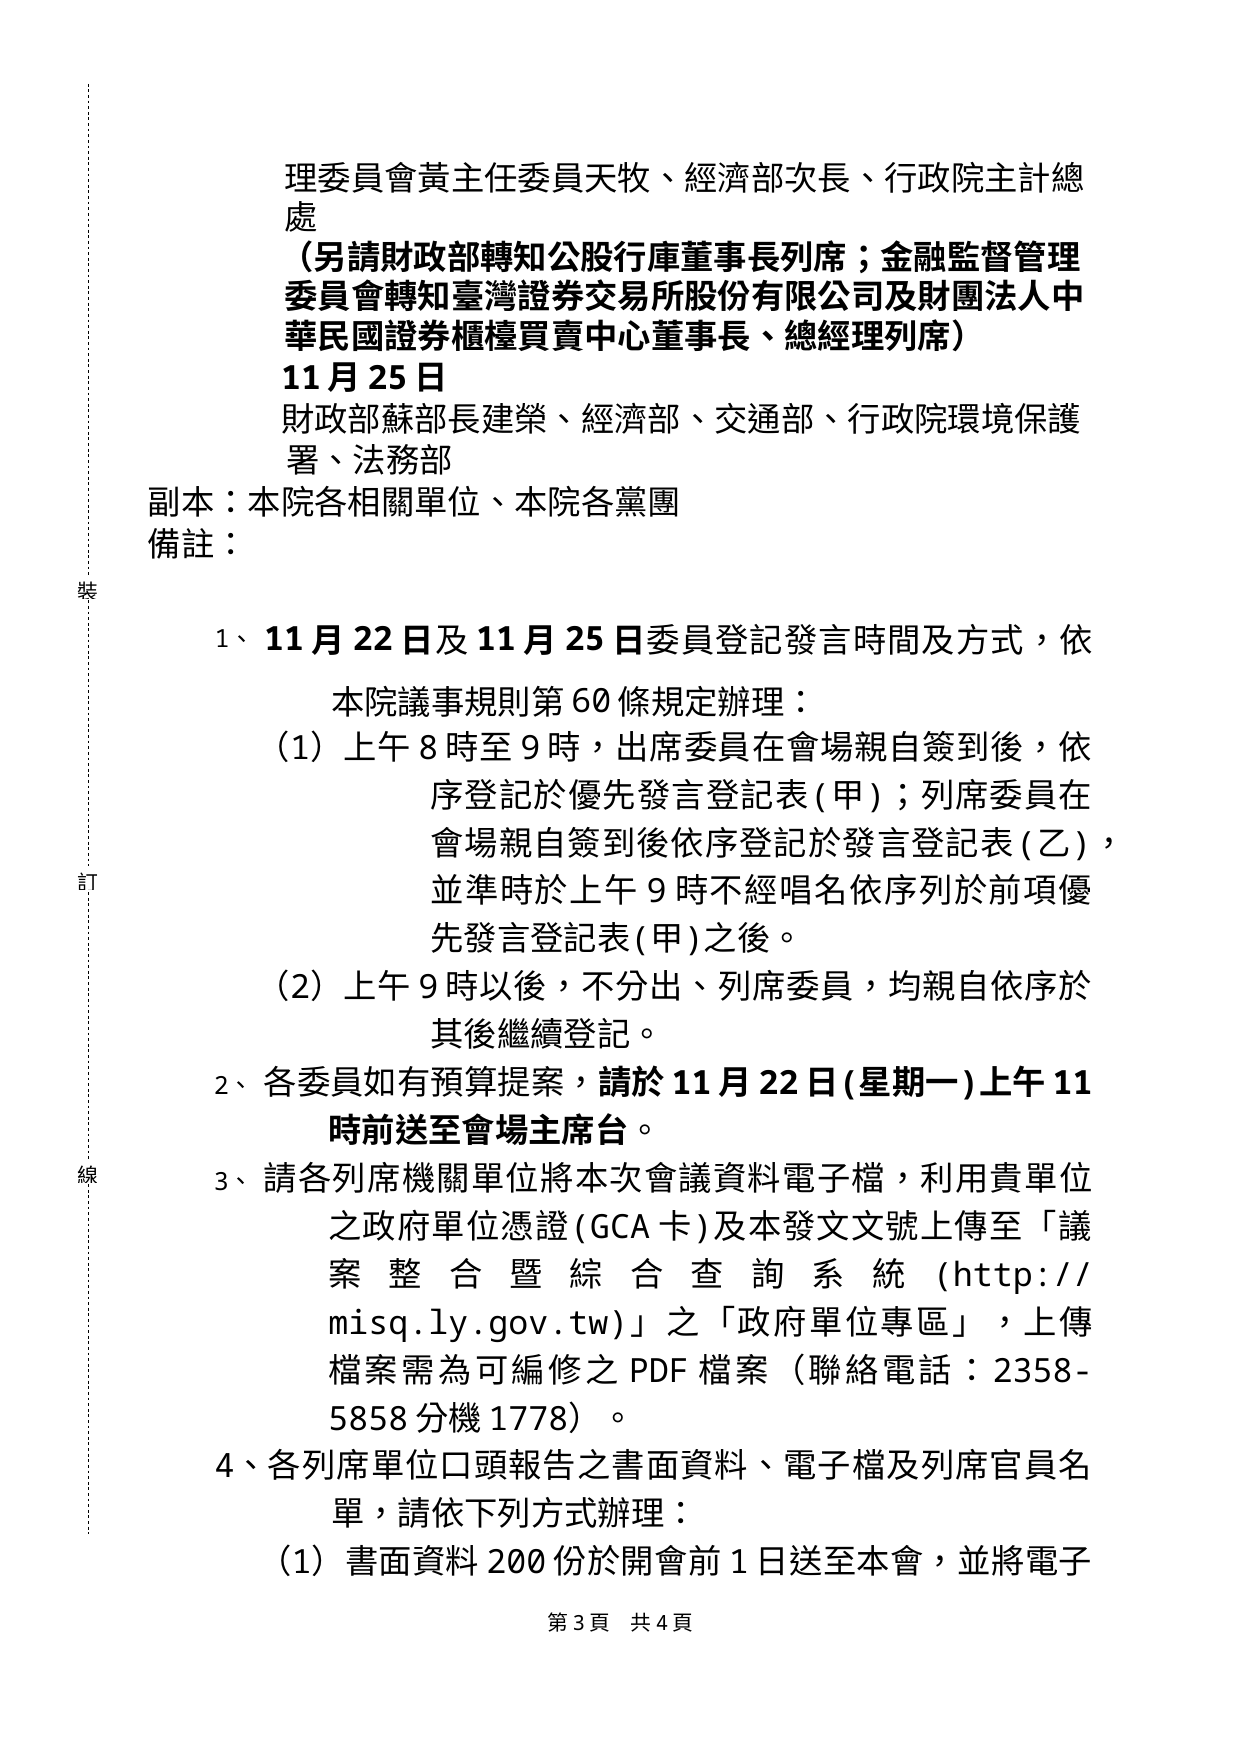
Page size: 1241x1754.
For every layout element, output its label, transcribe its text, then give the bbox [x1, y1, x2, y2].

text 11月25日 [281, 356, 1092, 398]
list 11月22日及11月25日委員登記發言時間及方式，依本院議事規則第60條規定辦理： [214, 596, 1092, 721]
list 上午8時至9時，出席委員在會場親自簽到後，依序登記於優先發言登記表(甲)；列席委員在會場親自簽到後依序登記於發言登記表(乙)，並準時於上午9時不經唱名依序列於前項優先發言登記表(甲)之後。 [257, 721, 1092, 960]
list 請各列席機關單位將本次會議資料電子檔，利用貴單位之政府單位憑證(GCA卡)及本發文文號上傳至「議案整合暨綜合查詢系統(http://misq.ly.gov.tw)」之「政府單位專區」，上傳檔案需為可編修之PDF檔案（聯絡電話：2358-5858分機1778）。 [214, 1152, 1092, 1439]
list 各委員如有預算提案，請於11月22日(星期一)上午11時前送至會場主席台。 [214, 1056, 1092, 1152]
list 上午9時以後，不分出、列席委員，均親自依序於其後繼續登記。 [257, 960, 1092, 1056]
list 各列席單位口頭報告之書面資料、電子檔及列席官員名單，請依下列方式辦理： [214, 1439, 1092, 1535]
list 書面資料200份於開會前1日送至本會，並將電子 [258, 1535, 1092, 1583]
text 理委員會黃主任委員天牧、經濟部次長、行政院主計總處 [280, 158, 1092, 237]
text 備註： [148, 523, 1092, 564]
text （另請財政部轉知公股行庫董事長列席；金融監督管理委員會轉知臺灣證券交易所股份有限公司及財團法人中華民國證券櫃檯買賣中心董事長、總經理列席） [280, 237, 1092, 356]
text 副本：本院各相關單位、本院各黨團 [148, 481, 1092, 523]
text 財政部蘇部長建榮、經濟部、交通部、行政院環境保護署、法務部 [281, 398, 1092, 481]
